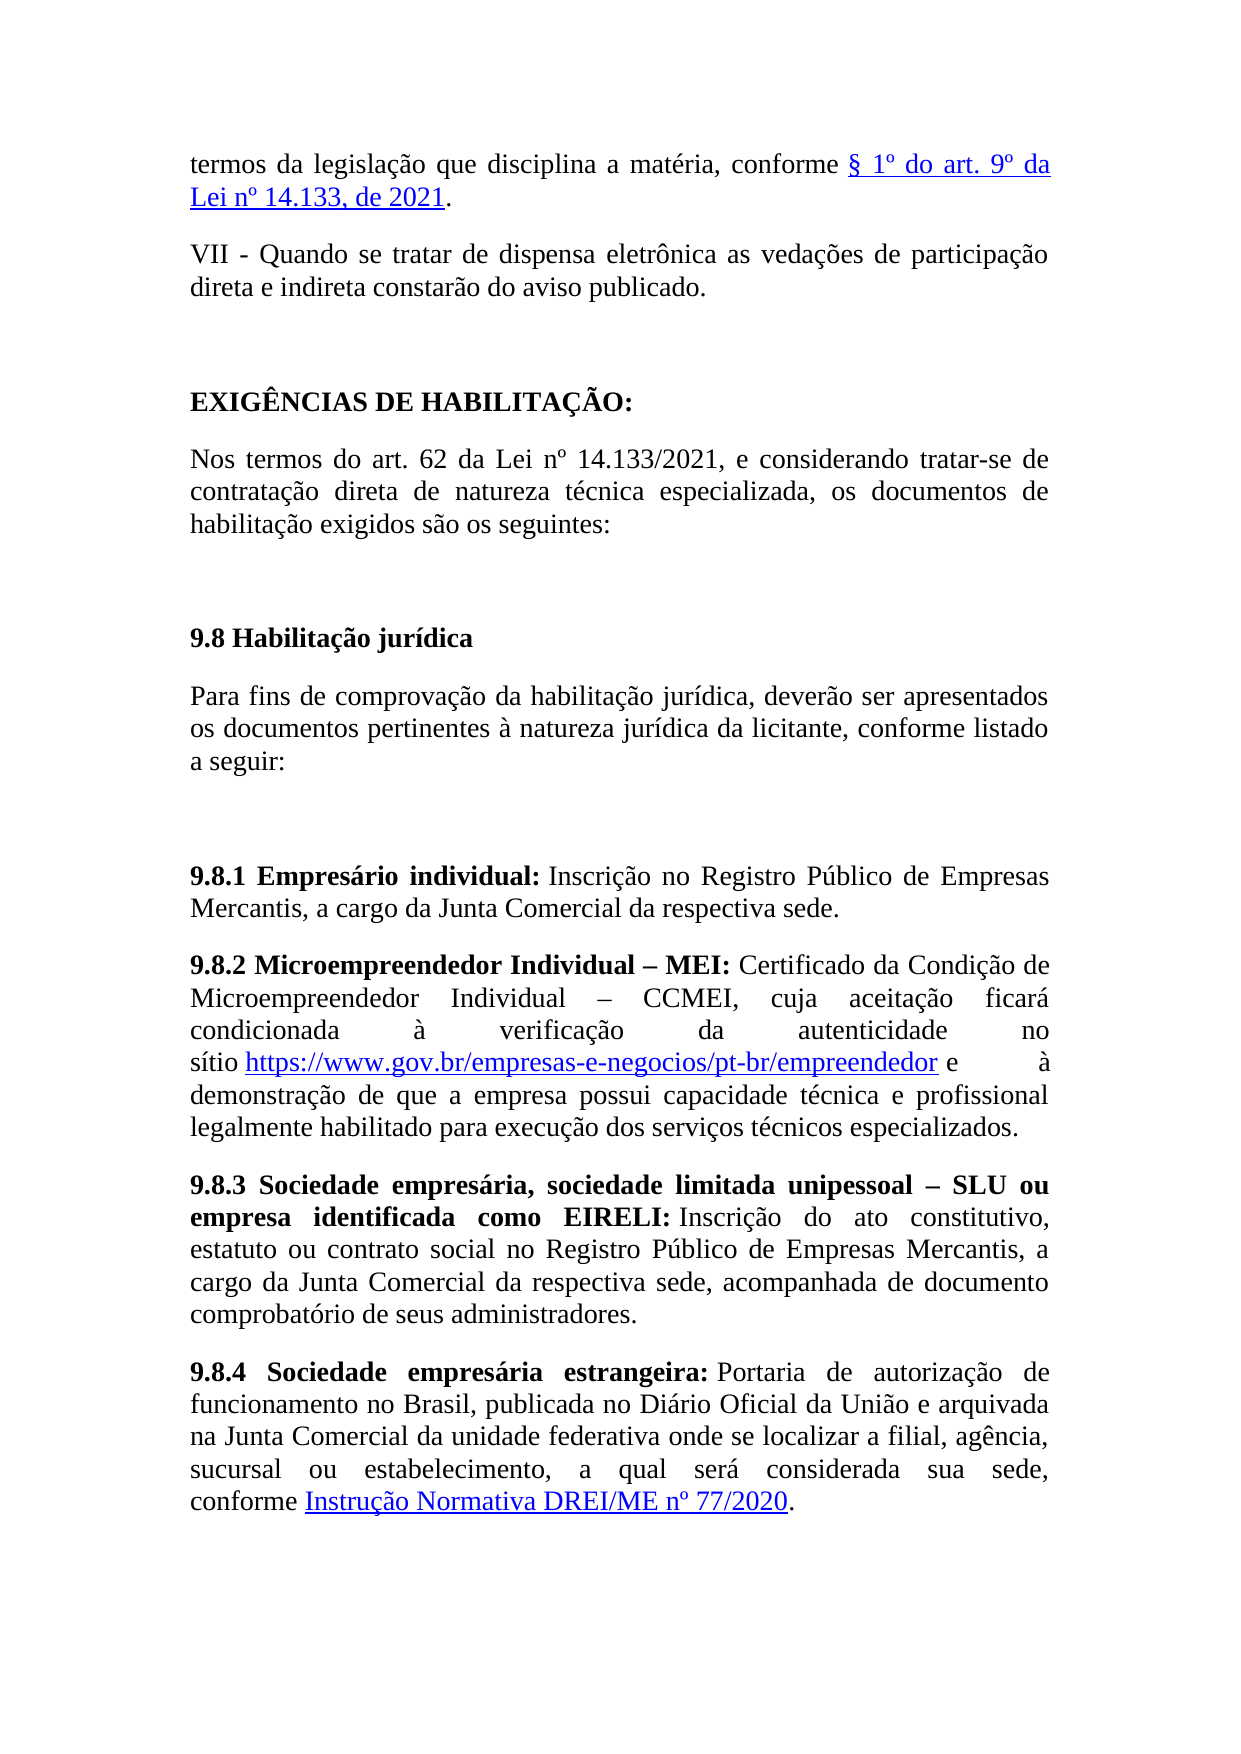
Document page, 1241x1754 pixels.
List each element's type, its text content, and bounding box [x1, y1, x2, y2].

text 9.8.3 Sociedade empresária, sociedade limitada unipessoal – SLU ou empresa identificada como EIRELI: Inscrição do ato constitutivo, estatuto ou contrato social no Registro Público de Empresas Mercantis, a cargo da Junta Comercial da respectiva sede, acompanhada de documento comprobatório de seus administradores. [190, 1168, 1051, 1330]
text termos da legislação que disciplina a matéria, conforme § 1º do art. 9º da Lei nº 14.133, de 2021. [190, 148, 1051, 212]
text 9.8.4 Sociedade empresária estrangeira: Portaria de autorização de funcionamento no Brasil, publicada no Diário Oficial da União e arquivada na Junta Comercial da unidade federativa onde se localizar a filial, agência, sucursal ou estabelecimento, a qual será considerada sua sede, conforme Instrução Normativa DREI/ME nº 77/2020. [190, 1355, 1051, 1517]
text 9.8.1 Empresário individual: Inscrição no Registro Público de Empresas Mercantis, a cargo da Junta Comercial da respectiva sede. [190, 858, 1051, 923]
text Para fins de comprovação da habilitação jurídica, deverão ser apresentados os documentos pertinentes à natureza jurídica da licitante, conforme listado a seguir: [190, 679, 1051, 776]
text EXIGÊNCIAS DE HABILITAÇÃO: [190, 384, 1051, 417]
text Nos termos do art. 62 da Lei nº 14.133/2021, e considerando tratar-se de contratação direta de natureza técnica especializada, os documentos de habilitação exigidos são os seguintes: [190, 442, 1051, 539]
text 9.8 Habilitação jurídica [190, 622, 1051, 654]
text VII - Quando se tratar de dispensa eletrônica as vedações de participação direta e indireta constarão do aviso publicado. [190, 237, 1051, 302]
text 9.8.2 Microempreendedor Individual – MEI: Certificado da Condição de Microempreendedor Individual – CCMEI, cuja aceitação ficará condicionada à verificação da autenticidade no sítio https://www.gov.br/empresas-e-negocios/pt-br/empreendedor e à demonstração de que a empresa possui capacidade técnica e profissional legalmente habilitado para execução dos serviços técnicos especializados. [190, 948, 1051, 1143]
